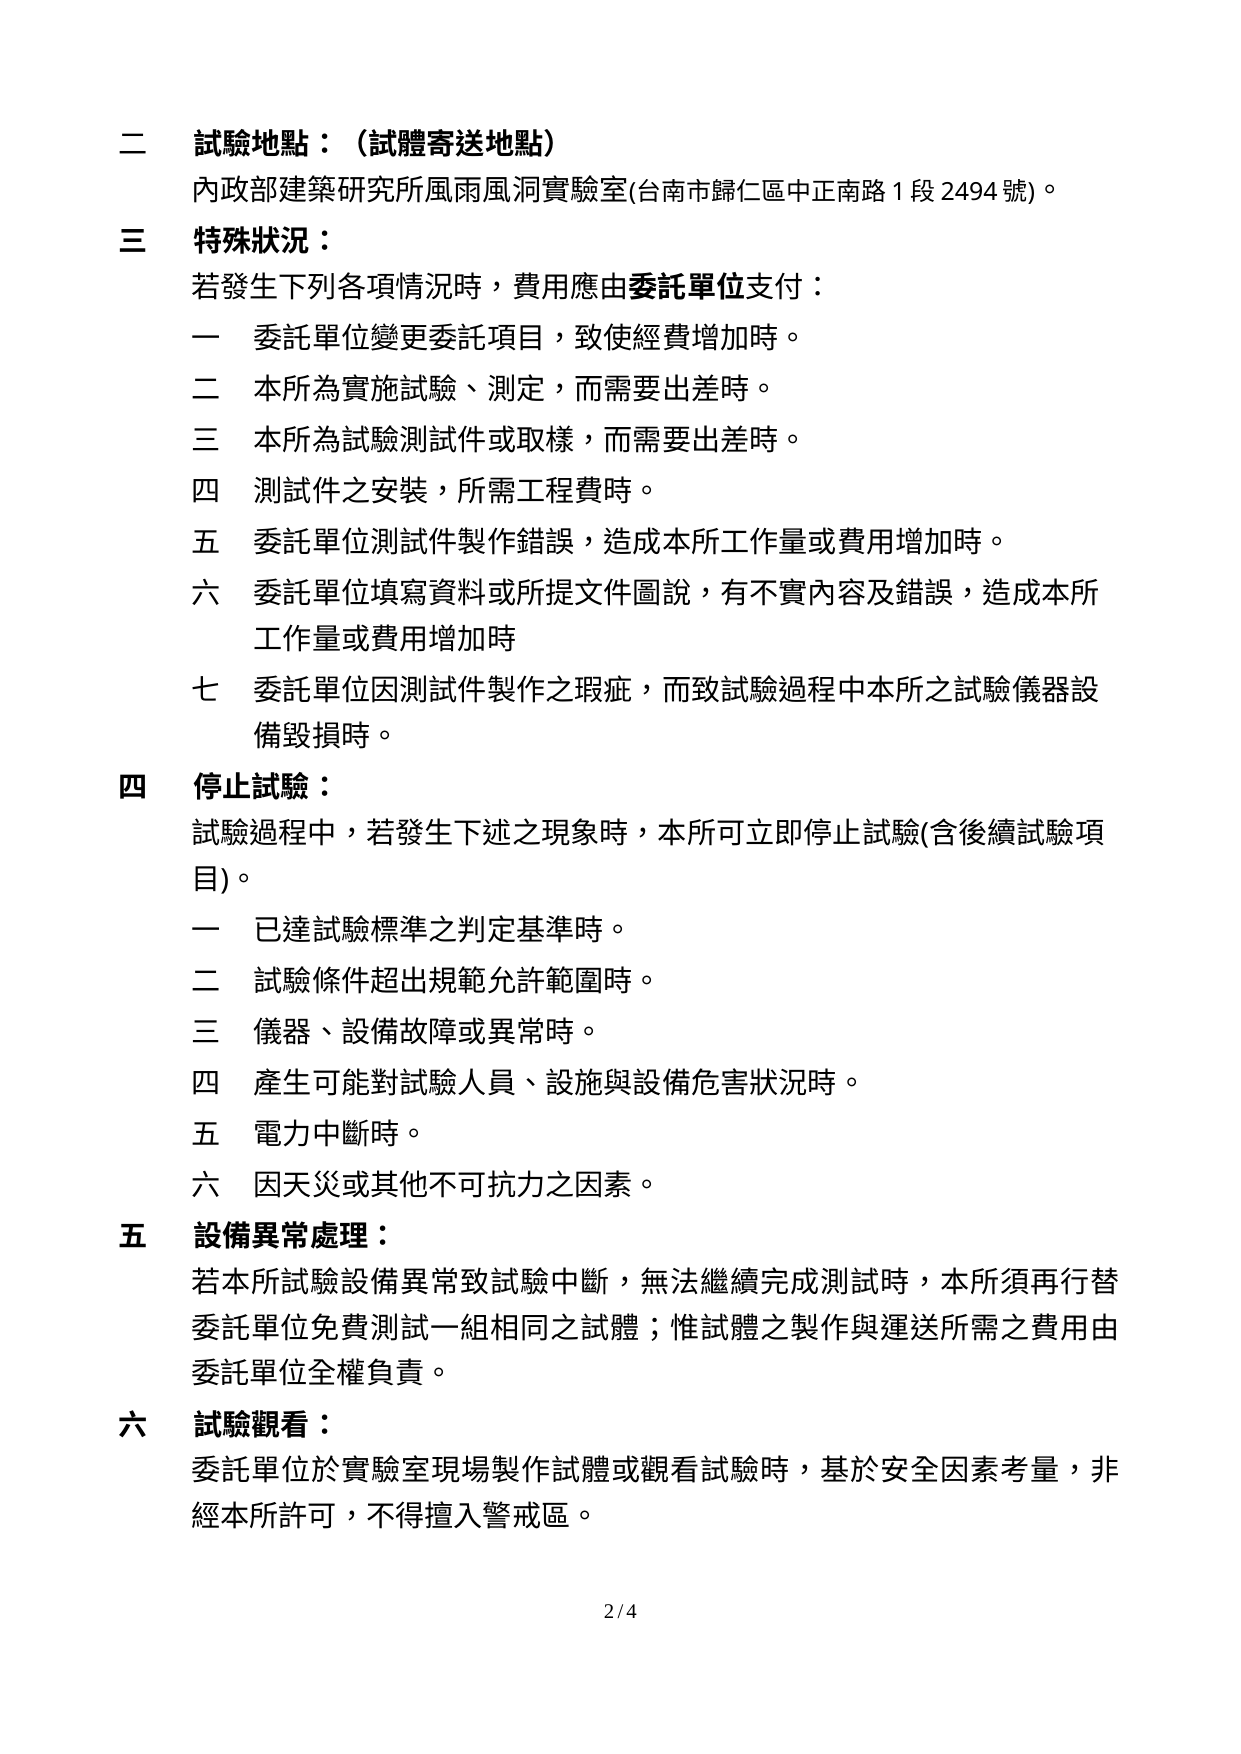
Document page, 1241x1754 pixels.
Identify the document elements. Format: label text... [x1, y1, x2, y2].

list 因天災或其他不可抗力之因素。 [191, 1159, 1122, 1204]
list 委託單位測試件製作錯誤，造成本所工作量或費用增加時。 [191, 516, 1122, 562]
list 特殊狀況： [118, 215, 1122, 261]
list 試驗地點：（試體寄送地點） [118, 118, 1122, 164]
list 已達試驗標準之判定基準時。 [191, 903, 1122, 949]
list 委託單位變更委託項目，致使經費增加時。 [191, 312, 1122, 358]
list 本所為試驗測試件或取樣，而需要出差時。 [191, 414, 1122, 460]
text 委託單位於實驗室現場製作試體或觀看試驗時，基於安全因素考量，非經本所許可，不得擅入警戒區。 [191, 1444, 1122, 1536]
list 設備異常處理： [118, 1210, 1122, 1256]
list 委託單位填寫資料或所提文件圖說，有不實內容及錯誤，造成本所工作量或費用增加時 [191, 567, 1122, 659]
list 電力中斷時。 [191, 1108, 1122, 1153]
list 試驗觀看： [118, 1398, 1122, 1444]
list 產生可能對試驗人員、設施與設備危害狀況時。 [191, 1057, 1122, 1102]
list 停止試驗： [118, 761, 1122, 807]
text 若本所試驗設備異常致試驗中斷，無法繼續完成測試時，本所須再行替委託單位免費測試一組相同之試體；惟試體之製作與運送所需之費用由委託單位全權負責。 [191, 1256, 1122, 1393]
list 試驗條件超出規範允許範圍時。 [191, 954, 1122, 1000]
list 本所為實施試驗、測定，而需要出差時。 [191, 363, 1122, 409]
list 儀器、設備故障或異常時。 [191, 1006, 1122, 1051]
text 若發生下列各項情況時，費用應由委託單位支付： [191, 261, 1122, 307]
text 試驗過程中，若發生下述之現象時，本所可立即停止試驗(含後續試驗項目)。 [191, 807, 1122, 898]
text 內政部建築研究所風雨風洞實驗室(台南市歸仁區中正南路1段2494號)。 [191, 164, 1122, 210]
list 測試件之安裝，所需工程費時。 [191, 465, 1122, 511]
list 委託單位因測試件製作之瑕疵，而致試驗過程中本所之試驗儀器設備毀損時。 [191, 664, 1122, 756]
